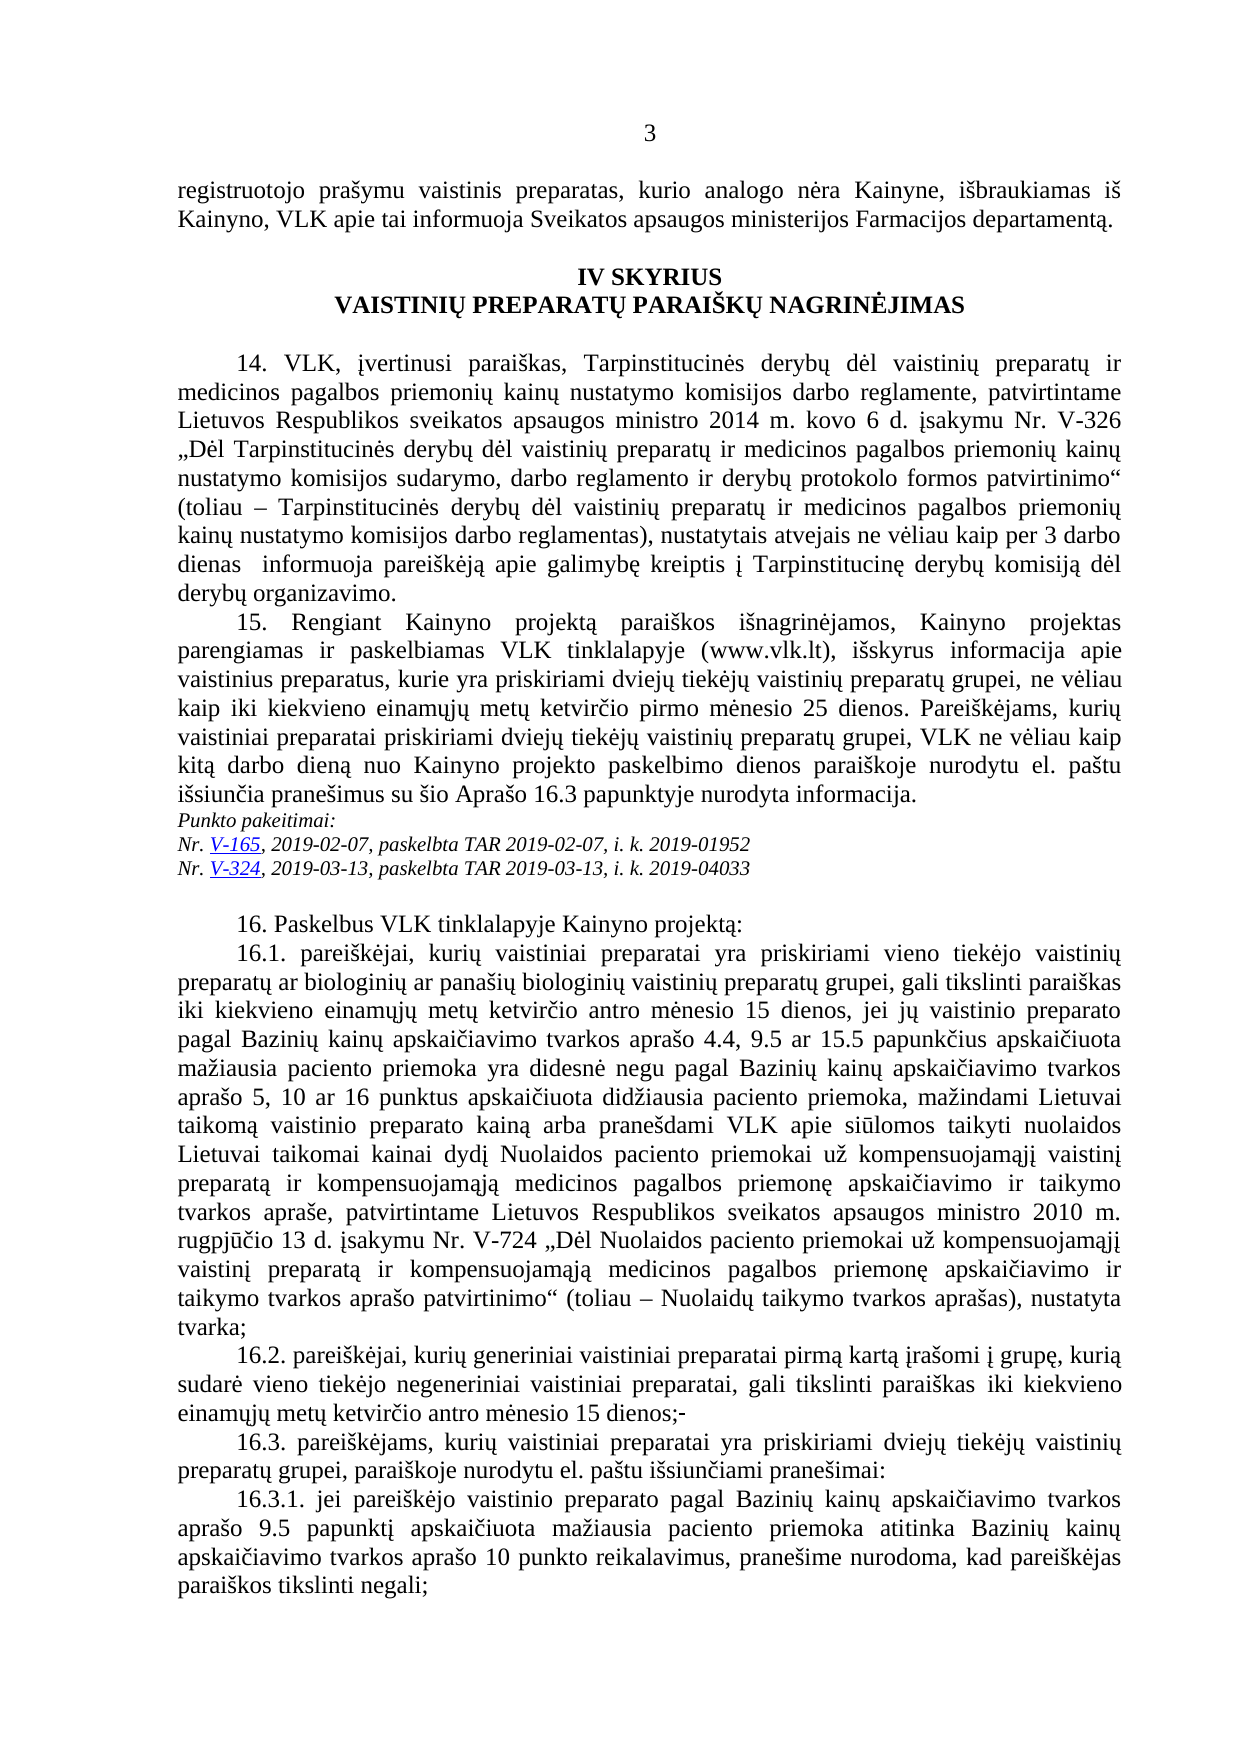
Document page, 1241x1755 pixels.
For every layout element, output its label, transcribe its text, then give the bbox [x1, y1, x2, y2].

text Nr. V-165, 2019-02-07, paskelbta TAR 2019-02-07, i. k. 2019-01952 [177, 832, 1122, 856]
text 14. VLK, įvertinusi paraiškas, Tarpinstitucinės derybų dėl vaistinių preparatų ir medicinos pagalbos priemonių kainų nustatymo komisijos darbo reglamente, patvirtintame Lietuvos Respublikos sveikatos apsaugos ministro 2014 m. kovo 6 d. įsakymu Nr. V-326 „Dėl Tarpinstitucinės derybų dėl vaistinių preparatų ir medicinos pagalbos priemonių kainų nustatymo komisijos sudarymo, darbo reglamento ir derybų protokolo formos patvirtinimo“ (toliau – Tarpinstitucinės derybų dėl vaistinių preparatų ir medicinos pagalbos priemonių kainų nustatymo komisijos darbo reglamentas), nustatytais atvejais ne vėliau kaip per 3 darbo dienas informuoja pareiškėją apie galimybę kreiptis į Tarpinstitucinę derybų komisiją dėl derybų organizavimo. [177, 348, 1122, 607]
text 16.2. pareiškėjai, kurių generiniai vaistiniai preparatai pirmą kartą įrašomi į grupę, kurią sudarė vieno tiekėjo negeneriniai vaistiniai preparatai, gali tikslinti paraiškas iki kiekvieno einamųjų metų ketvirčio antro mėnesio 15 dienos; [177, 1340, 1122, 1427]
text 16.3. pareiškėjams, kurių vaistiniai preparatai yra priskiriami dviejų tiekėjų vaistinių preparatų grupei, paraiškoje nurodytu el. paštu išsiunčiami pranešimai: [177, 1427, 1122, 1484]
text IV SKYRIUS [177, 262, 1122, 291]
text 16.3.1. jei pareiškėjo vaistinio preparato pagal Bazinių kainų apskaičiavimo tvarkos aprašo 9.5 papunktį apskaičiuota mažiausia paciento priemoka atitinka Bazinių kainų apskaičiavimo tvarkos aprašo 10 punkto reikalavimus, pranešime nurodoma, kad pareiškėjas paraiškos tikslinti negali; [177, 1484, 1122, 1599]
text 15. Rengiant Kainyno projektą paraiškos išnagrinėjamos, Kainyno projektas parengiamas ir paskelbiamas VLK tinklalapyje (www.vlk.lt), išskyrus informacija apie vaistinius preparatus, kurie yra priskiriami dviejų tiekėjų vaistinių preparatų grupei, ne vėliau kaip iki kiekvieno einamųjų metų ketvirčio pirmo mėnesio 25 dienos. Pareiškėjams, kurių vaistiniai preparatai priskiriami dviejų tiekėjų vaistinių preparatų grupei, VLK ne vėliau kaip kitą darbo dieną nuo Kainyno projekto paskelbimo dienos paraiškoje nurodytu el. paštu išsiunčia pranešimus su šio Aprašo 16.3 papunktyje nurodyta informacija. [177, 607, 1122, 808]
text Nr. V-324, 2019-03-13, paskelbta TAR 2019-03-13, i. k. 2019-04033 [177, 856, 1122, 880]
text registruotojo prašymu vaistinis preparatas, kurio analogo nėra Kainyne, išbraukiamas iš Kainyno, VLK apie tai informuoja Sveikatos apsaugos ministerijos Farmacijos departamentą. [177, 176, 1122, 233]
text 16. Paskelbus VLK tinklalapyje Kainyno projektą: [177, 909, 1122, 938]
text 16.1. pareiškėjai, kurių vaistiniai preparatai yra priskiriami vieno tiekėjo vaistinių preparatų ar biologinių ar panašių biologinių vaistinių preparatų grupei, gali tikslinti paraiškas iki kiekvieno einamųjų metų ketvirčio antro mėnesio 15 dienos, jei jų vaistinio preparato pagal Bazinių kainų apskaičiavimo tvarkos aprašo 4.4, 9.5 ar 15.5 papunkčius apskaičiuota mažiausia paciento priemoka yra didesnė negu pagal Bazinių kainų apskaičiavimo tvarkos aprašo 5, 10 ar 16 punktus apskaičiuota didžiausia paciento priemoka, mažindami Lietuvai taikomą vaistinio preparato kainą arba pranešdami VLK apie siūlomos taikyti nuolaidos Lietuvai taikomai kainai dydį Nuolaidos paciento priemokai už kompensuojamąjį vaistinį preparatą ir kompensuojamąją medicinos pagalbos priemonę apskaičiavimo ir taikymo tvarkos apraše, patvirtintame Lietuvos Respublikos sveikatos apsaugos ministro 2010 m. rugpjūčio 13 d. įsakymu Nr. V-724 „Dėl Nuolaidos paciento priemokai už kompensuojamąjį vaistinį preparatą ir kompensuojamąją medicinos pagalbos priemonę apskaičiavimo ir taikymo tvarkos aprašo patvirtinimo“ (toliau – Nuolaidų taikymo tvarkos aprašas), nustatyta tvarka; [177, 938, 1122, 1340]
text Punkto pakeitimai: [177, 808, 1122, 832]
text VAISTINIŲ PREPARATŲ PARAIŠKŲ NAGRINĖJIMAS [177, 291, 1122, 319]
